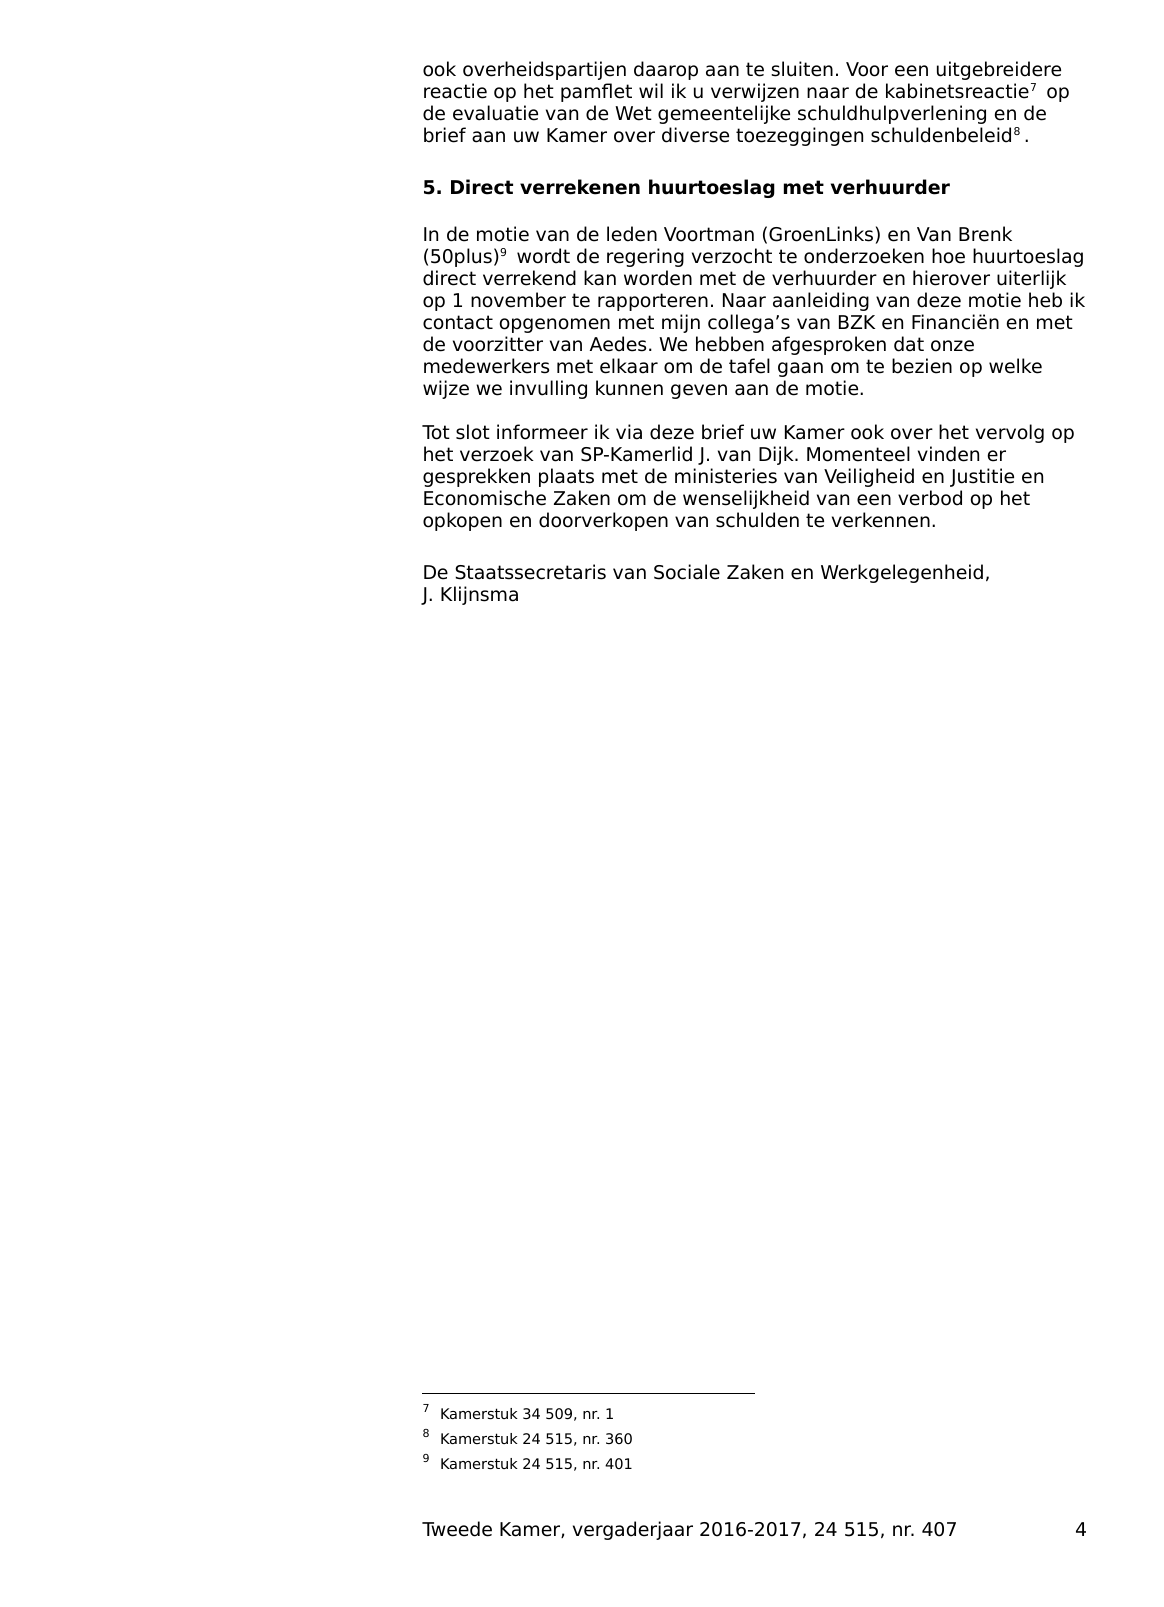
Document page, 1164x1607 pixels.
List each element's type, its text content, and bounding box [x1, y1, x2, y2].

text In de motie van de leden Voortman (GroenLinks) en Van Brenk (50plus) wordt de regering verzocht te onderzoeken hoe huurtoeslag direct verrekend kan worden met de verhuurder en hierover uiterlijk op 1 november te rapporteren. Naar aanleiding van deze motie heb ik contact opgenomen met mijn collega’s van BZK en Financiën en met de voorzitter van Aedes. We hebben afgesproken dat onze medewerkers met elkaar om de tafel gaan om te bezien op welke wijze we invulling kunnen geven aan de motie. [422, 224, 1087, 400]
text Tot slot informeer ik via deze brief uw Kamer ook over het vervolg op het verzoek van SP-Kamerlid J. van Dijk. Momenteel vinden er gesprekken plaats met de ministeries van Veiligheid en Justitie en Economische Zaken om de wenselijkheid van een verbod op het opkopen en doorverkopen van schulden te verkennen. [422, 422, 1087, 532]
text ook overheidspartijen daarop aan te sluiten. Voor een uitgebreidere reactie op het pamflet wil ik u verwijzen naar de kabinetsreactie op de evaluatie van de Wet gemeentelijke schuldhulpverlening en de brief aan uw Kamer over diverse toezeggingen schuldenbeleid. [422, 59, 1087, 147]
text De Staatssecretaris van Sociale Zaken en Werkgelegenheid, J. Klijnsma [422, 562, 1087, 606]
subtitle 5. Direct verrekenen huurtoeslag met verhuurder [422, 177, 1087, 199]
text Kamerstuk 24 515, nr. 401 [422, 1452, 1087, 1474]
text Kamerstuk 24 515, nr. 360 [422, 1427, 1087, 1449]
text Kamerstuk 34 509, nr. 1 [422, 1402, 1087, 1424]
